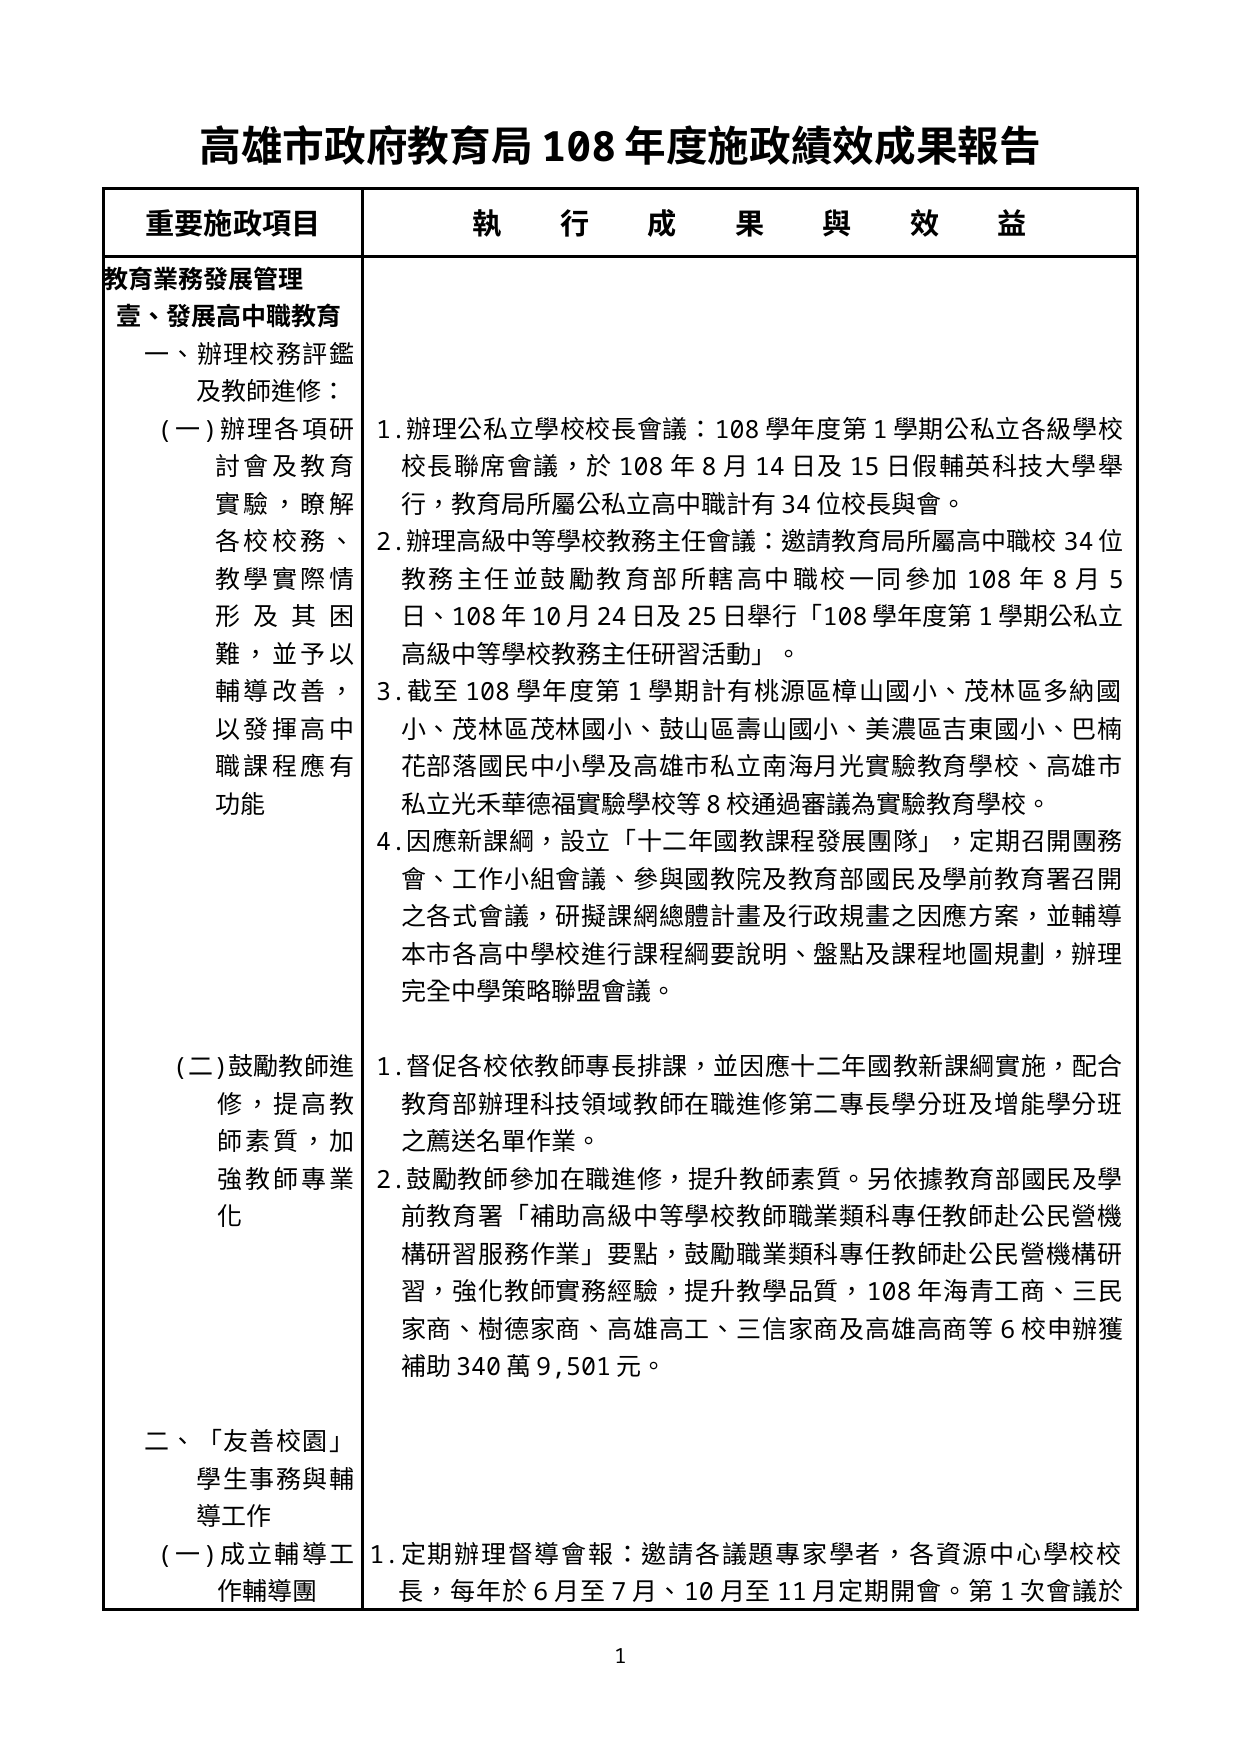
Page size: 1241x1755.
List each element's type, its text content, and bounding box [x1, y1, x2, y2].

table_header 重要施政項目 [105, 190, 361, 255]
text 高雄市政府教育局108年度施政績效成果報告 [111, 131, 1129, 168]
table_header 執 行 成 果 與 效 益 [364, 190, 1136, 255]
table_cell 教育業務發展管理 壹、發展高中職教育 一、辦理校務評鑑及教師進修： (一)辦理各項研討會及教育實驗，瞭解各校校務、教學實際情形及其困難，並予以輔導改善，以發揮高中職課程應有功能 (二)鼓勵教師進修，提高教師素質，加強教師專業化 二、「友善校園」學生事務與輔導工作 (一)成立輔導工作輔導團 (二)推動學生輔導工作 (三)關懷中離學生 (四)推動生命教育 (五)學務工作 三、教學研究進修 (一)辦理教師進修研習，改進課程及教學方法 (二)辦理學藝活動，提高學生學習興趣，促使五育均衡發展 四、發展科學教育 (一)辦理科學教育輔導、充實儀器設備及實驗課程 (二)辦理科學教育活動，發掘及輔導科學資優學生，並擴大學生學習領域 五、發展職業教育，辦理技藝競，提高技能水準 六、獎助私立高級中等學校充實設備 七、公費及獎勵 (一)核發學生獎助金，鼓勵成績優異、優秀清寒、軍公教遺族等子女努力向學 (二)辦理助學貸款協助學生完成學業 八、配合十二年國民基本教育，建立適性入學機制，並進行相關宣導及研習 九、推動高中職均、優質化方案 十、新(修)建校舍打造優質、健康及安全的教育環境 貳、發展國中教育 一、校務規劃與管理 (一)推動學校評鑑及教師專業發展制度，督導學校教學正常化 (二)建立教師專長授課資料，以利課務及行政管理之參考 (三)提升教師課堂教學能力，有效提高學生學習成效 (四)辦理國中校長遴選及強化教評會功能，推動校園民主，鼓勵教職員及社區參與學校經營，並健全教育人事制度，公平處理教師甄選及聘任 二、落實「友善校園」學生事務與輔導工作 (一)辦理學生事務與輔導活動 (二)加強人權、法治、品德及公民教育 (三)推動生命教育與憂鬱自傷(殺)三級預防工作 (四)落實學生輔導體制 (五)增進教師輔導觀念與技術方法、輔導學生升學與就業、加強心理衛生教育 (六)落實中輟生追蹤輔導與復學就讀政策 (七) 高關懷學生之預防與輔導 (八)統籌規劃學校教職員參與學生事務與輔導專業知能在職教育 (九)推動適性輔導及生涯發展教育，有效規劃未來進路 三、學生公費獎勵及補助 (一)適時獎勵(表揚)優秀學生，促進教育更精進 (二)獎助功勛、軍公教遺族及低收入戶學生代收代辦費，以彰顯政府德澤 (三)補助學生教科書費 (四)補助私立國中學生雜費 四、本土教育與輔導活動 五、發展科學教育 (一)培育並鼓勵教師研究創新與進修，提高師資素質 (二)辦理科學教育活動，提升全民科學素養，擴大學生學習領域 六、辦理國中技藝教育課程，強化國中技藝教育 七、加強教學研究，鼓勵教師專業成長，革新教學方法，提高教學效果，增進教育品質 八、加強學習成就不佳學生學習輔導，帶好每位學生 九、獎勵補助經營與教學創新 十、行政專業支持團隊 十一、鼓勵學生閱讀 十二、推動校園閒置空間活化 十三、新建校舍及改建老舊校舍，營造安全教學環境，提高教學品質 參、發展國小教育 一、一般行政 (一)辦理校務及各項研習活動，發揮教育效能 (二)辦理學生學籍審查與管理 (三)建立學校行政管理制度、充實教學資料 二、落實「友善校園」學生事務與輔導工作 (一)辦理學生事務活動 (二)加強人權、法治、品德及公民教育 (三)推動生命教育與憂鬱自傷(殺)防治 (四)落實學生輔導體制 (五)落實學生中輟之預防、追蹤、復學就讀及輔導，推動高關懷學生之預防性輔導 (六)依據性別平等教育法推動性別平等教育 (七)統籌規劃學校教職員參與學生事務與輔導專業知能在職教育 三、教務人事管理 (一)辦理國小教育人員甄選及介聘作業 (二)補助弱勢學生費用，鼓勵學生向學 (三)加強學習弱勢學生學習輔導，帶好每位學生 (四)推動十二年國民基本教育精進課程研習及辦理國民教育專題研究，並提倡教師進修研究風氣，以提高師資素質，精進教學 (五)辦理教育實驗，革新教材教法，廣收教育效果 (六)發展科學教育，迎接科技時代，提升國民科技素養 (七)推動兒童閱讀工作、開放學校圖書館，設置閱讀志工 四、推動校園社區化 五、整修現有校舍設施、充實教學設備，以提供舒適安全的學習環境 肆、社教活動及補習教育 一、短期補習班及兒童課後照顧服務中心 二、輔導國中小附設補校及高中進修部，加強教學正常化 三、落實終身學習計畫 四、加強推展成人教育，辦理市民學苑、社區大學及成人基本教育班 五、各項補助及委辦 六、配合教師節表揚資深優良教師，藉以倡導尊師重道，端正教育風氣 七、積極辦理學校各項藝術教育活動，鼓勵各級學校師生參與，以提升本市藝術教育水準 八、加強改善社會風氣，舉辦各項學校藝文活動，以端正社會風氣，增進市民身心健康；輔導教育基金會或教育信託基金設立 九、實施學校及社會交通安全教育，以維護學生交通安全，保障市民生命財產安全 十、推動家庭教育，以增進國民家庭生活之能，健全國民身心發展，營造幸福家庭及祥和社會 伍、特殊教育 普及國民教育，促進教育機會均等，積極辦理特殊教業務 一、設置特殊教育 班或辦理特殊教育方案，提供特教支援系統 二、辦理各項資賦優異教育鑑定、安置、輔導與研習及擴大辦理資賦優異教育方案 三、鼓勵學校推動創意maker人才培育 四、加強推動性平等教育 陸、推動幼兒教育 一、辦理專業研習，提升教師專業知能，增進教學效果 二、辦理幼兒園公安稽查，提供安全學前教育環境 三、促進學前教育正常發展、增進親師生母語能力 四、辦理幼兒園輔導方案，充實幼兒園設備，提高幼教水準 五、扶助弱勢幼兒，提供優先入園措施 六、逐年設立非營利幼兒園，提供優質且平價之教保服務環境 七、提高幼兒園教保服務人員福利及建置友善教保服務環境 八、辦理公立幼兒園增班，提高公共化教保服務供應量 柒、國民體育及衛生保健 一、配合「健康城市」施政目標，推動學校體育活動： (一)輔導並促進體育課教學及運動之正常發展 (二)舉辦本市國民小學運動會 (三)舉辦本市中等學校運動會及承辦全國中等學校運動會 (四)輔導本市中小學校體育促進會 (五)參加各項體育活動及運動競賽 (六)開放學校場地 二、加強提升學生體能 三、推展學生水域及三級棒球運動 四、積極培養優秀選手，指定重點單項運動學校、編列體育獎勵金、各校推展體育運動績效獎勵金及繼續辦理基層運動選手訓練站 五、推動本市健康促進學校計畫 六、辦理學童牙齒防治，補助器材設備及牙醫師檢查津貼 七、加強維護學生身心健康，以培養身心健全之國民 八、加強學生視力保健 九、加強學校午餐推廣與執行 十、加強維護學校飲用水衛生管理 十一、辦理學生團體保險，補助各校學生團體保險，以維護學安全 十二、推行消費者保護教育，落實消費者保護運動 十三、持續辦理「高雄市飲食教育推動中程計畫」 捌、發展資訊及國際 教育 一、訂定教育科技政策與中長程計畫 二、進行網路與系統整合工作 三、配合推動各項資訊教育計畫 (一)資訊基礎環境維運 (二)引進中小學校優質化數位教學 (三)發展推廣各校資訊科技特色與典範 (四)資訊教育策略聯盟與資訊創新應用發展 (五)促進數位應用機會均等 四、建置視訊會議 五、推動行動學習等實驗計畫 六、辦理校園網路電話整合應用計畫 七、強化教育網路基礎建設與維運 八、推動環境教育 九、校園雙機計畫 十、深耕學校本位國際教育計畫 十一、引進與培訓優質外籍英語教師 十二、辦理多元化國 際師生交流活 動 十三、推動全球村英語世界 十四、高雄市雙語教育計畫 玖、執行暨督導軍訓業務 一、精進軍訓工作成效 (一)提升軍訓人員服務專業 (二)定期督導軍訓工作成效 (三)表揚獎勵優秀軍職人員 二、推動全民國防教育 (一)辦理各級學校師生多元全民國防教育活動 (二)實施技能演練 (三)研究全民國防教育教學發展，增進教學成效 (四)定期維修軍械及零件整補 三、校園安全 (一)訂定並執行校園安全計畫 (二)防制學生藥物濫用三級預防 (三)學生校外生活輔導 四、推行防災教育 落實校園防災建置行動 五、推探索教育，體驗式學習挑戰自我、互助共好 拾、視察與輔導 一、視導工作： 視導所屬機關學校切實執行法令，促進教育正常發展；增進教師專業知能，改進教學方法，增進教育效果 二、國民教育輔導：強化國民教育輔導團組織，增進輔導功能；設置國中小各學習領域輔導小組；建立各學習領域教材資源，輔導教師積極研究創新及進修，增進教學效能 拾壹、總務業務 一、加強文書檔案管理，建置電子檔案目錄、公文影像存檔 二、辦理機密檔 案解降密檢討作業 三、建立採購、營繕制度 四、加強緊急災害防救警覺及知能 五、善用公設保留地作教育休閒區 拾貳、人事業務 一、貫徹員額精簡政策 二、依法辦理陞遷調補，進用考試分發人員 三、落實身心障礙者權益保障法 四、加強訓練進修，有效提升人力素質 五、維護上班差勤紀律 六、強化考核獎懲激勵服務精神 七、落實退休資遣政策，加強退休人員照護 八、關心員工身心健康，規劃辦理定期健康檢查 拾參、政風業務 一、加強辦理政風法紀宣導，增進員工守法觀念 二、革新政風，建立廉能政治，加強便民服務 三、加強公務保密工作，強化員工保密觀念，並策訂預防機關危害、破壞維護措施 四、落實財產申報作為 拾肆、會計業務 一、配合年度施政計畫籌編預算 二、有效控管各統籌經費預算 三、加強內部審核 四、依限編製各表報 五、編製年度決算 六、精進統計效能 [105, 258, 361, 1608]
